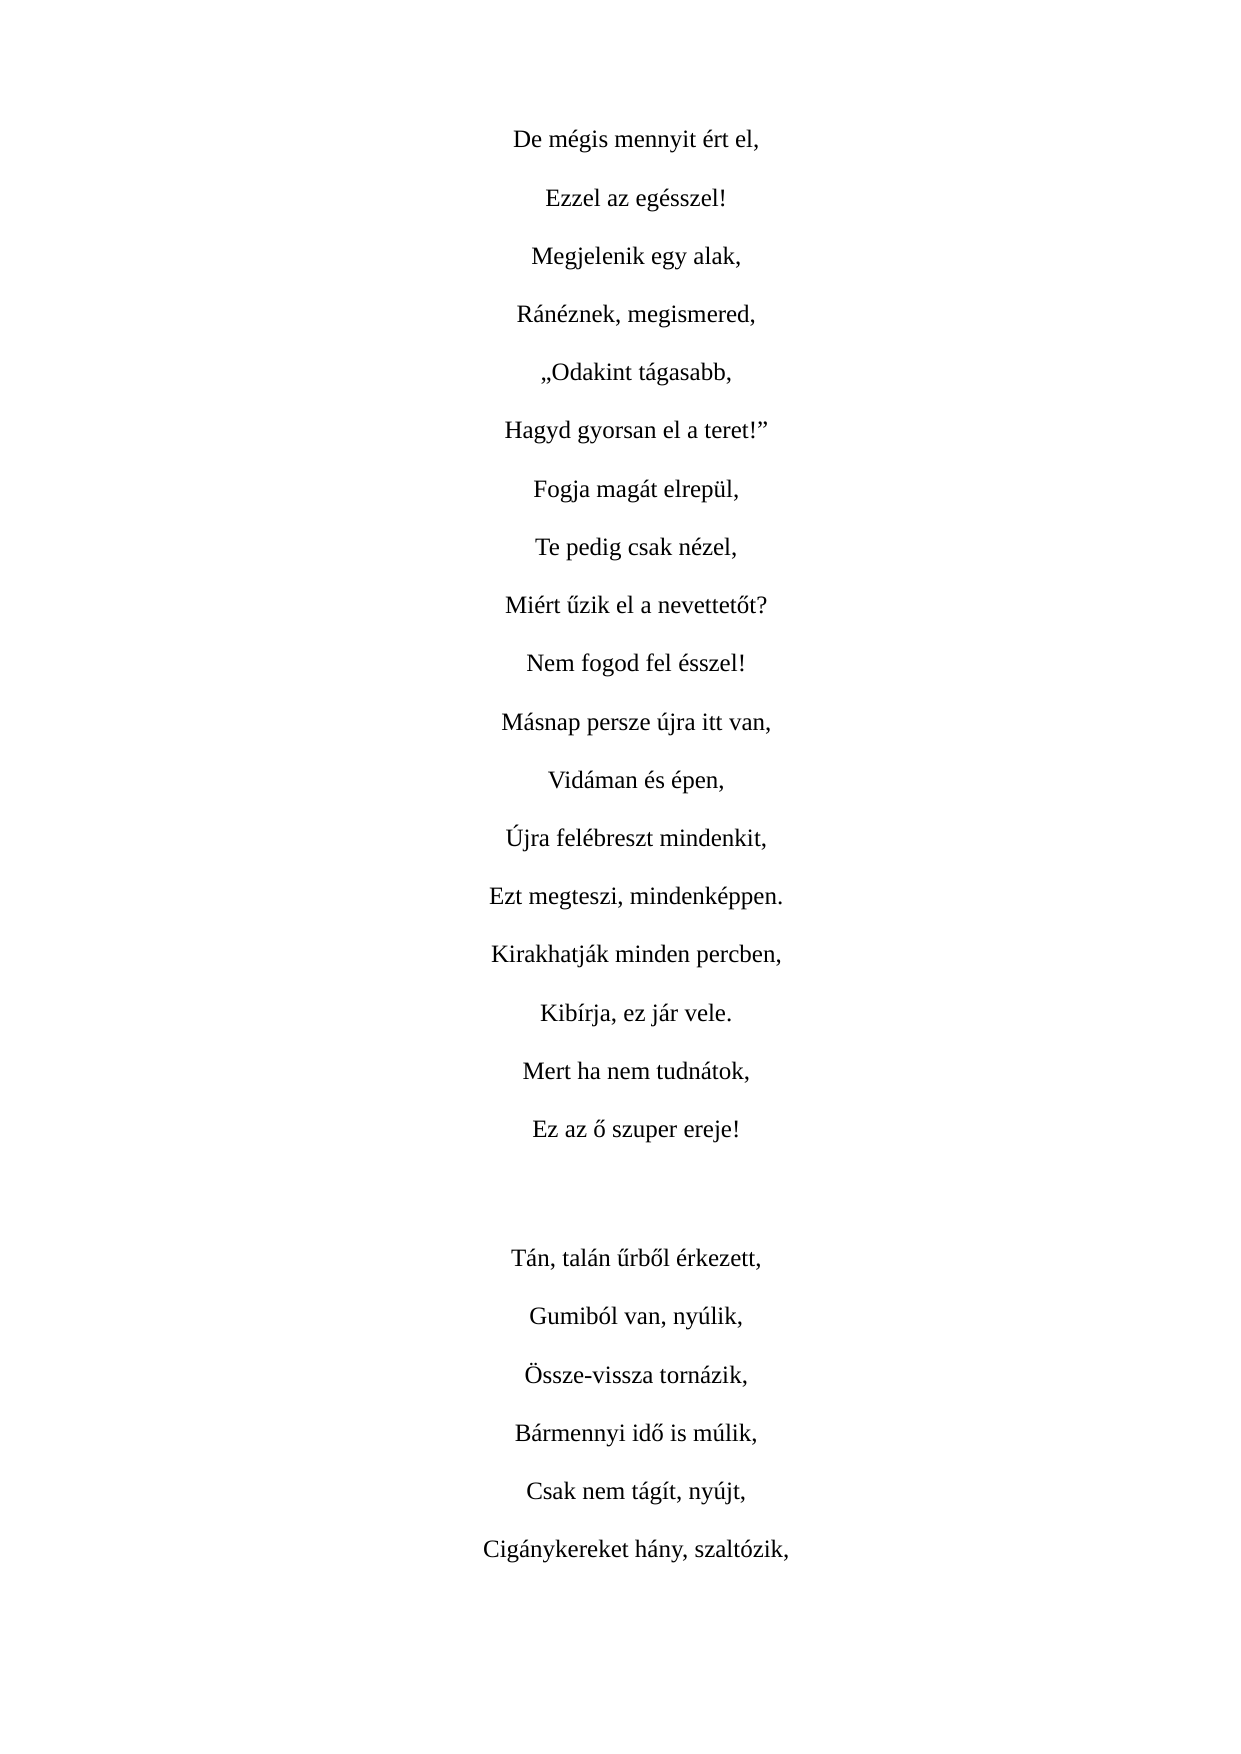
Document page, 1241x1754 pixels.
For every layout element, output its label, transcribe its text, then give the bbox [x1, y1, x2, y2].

table_cell Tán, talán űrből érkezett, Gumiból van, nyúlik, Össze-vissza tornázik, Bármennyi idő is múlik, Csak nem tágít, nyújt, Cigánykereket hány, szaltózik, [118, 1237, 1154, 1599]
table_cell De mégis mennyit ért el, Ezzel az egésszel! Megjelenik egy alak, Ránéznek, megismered, „Odakint tágasabb, Hagyd gyorsan el a teret!” Fogja magát elrepül, Te pedig csak nézel, Miért űzik el a nevettetőt? Nem fogod fel ésszel! Másnap persze újra itt van, Vidáman és épen, Újra felébreszt mindenkit, Ezt megteszi, mindenképpen. Kirakhatják minden percben, Kibírja, ez jár vele. Mert ha nem tudnátok, Ez az ő szuper ereje! [118, 118, 1154, 1237]
